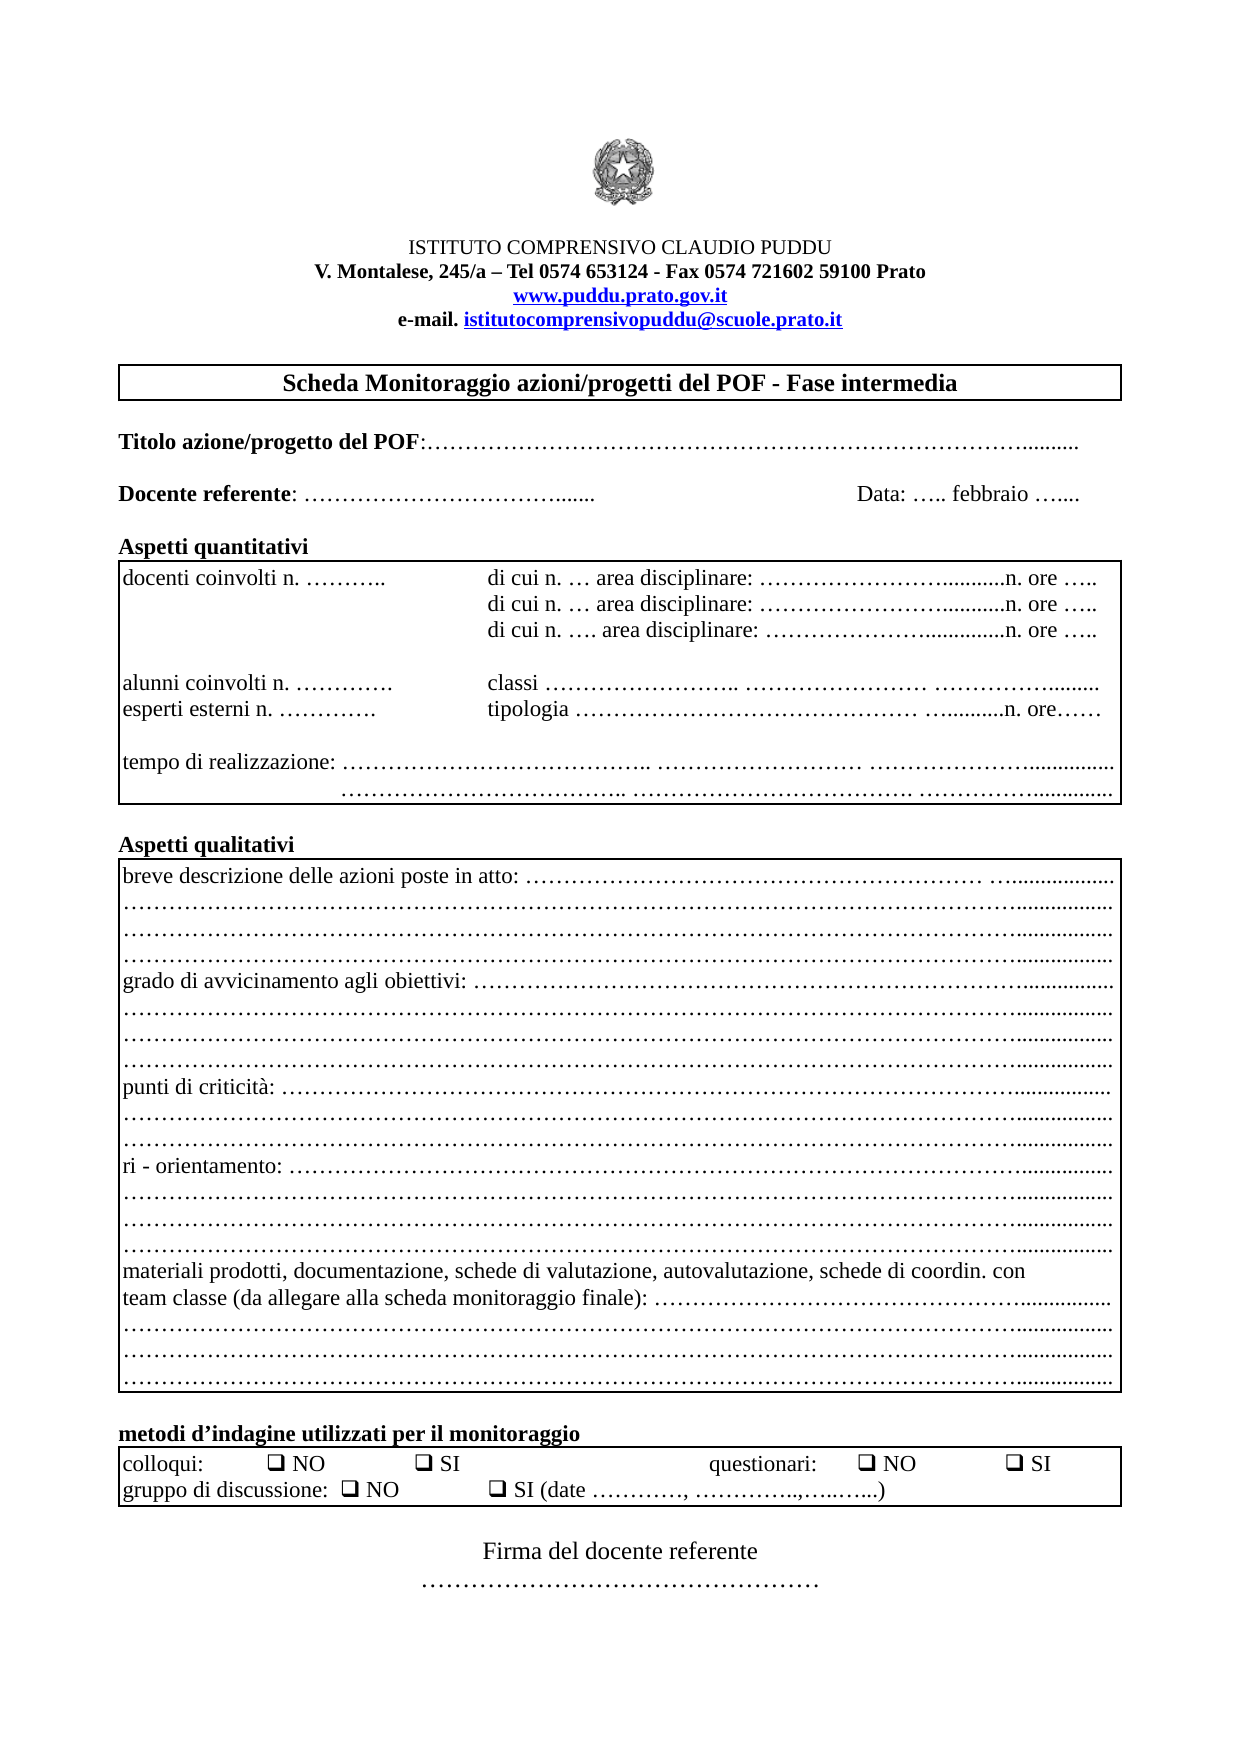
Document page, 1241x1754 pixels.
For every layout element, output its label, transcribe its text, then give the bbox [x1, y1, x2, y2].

text Docente referente: ……………………………....... Data: ….. febbraio ….... [118, 481, 1122, 507]
text ………………………………………… [118, 1564, 1122, 1593]
text tempo di realizzazione: ………………………………….. ……………………… …………………............... [120, 744, 1120, 770]
text Titolo azione/progetto del POF:…………………………………………………………………….......... [118, 428, 1122, 454]
text Firma del docente referente [118, 1536, 1122, 1564]
text ………………………………………………………………………………………………………................. [120, 1200, 1120, 1227]
picture [588, 137, 656, 207]
text Aspetti quantitativi [118, 533, 1122, 559]
text ………………………………………………………………………………………………………................. [120, 1227, 1120, 1253]
text alunni coinvolti n. …………. classi …………………….. …………………… ……………......... [120, 665, 1120, 691]
text ………………………………………………………………………………………………………................. [120, 1121, 1120, 1148]
title V. Montalese, 245/a – Tel 0574 653124 - Fax 0574 721602 59100 Prato [118, 259, 1122, 283]
text ………………………………………………………………………………………………………................. [120, 937, 1120, 963]
text ……………………………….. ………………………………. …………….............. [120, 770, 1120, 803]
text Scheda Monitoraggio azioni/progetti del POF - Fase intermedia [120, 366, 1120, 399]
title www.puddu.prato.gov.it [118, 283, 1122, 307]
text ………………………………………………………………………………………………………................. [120, 1042, 1120, 1069]
text colloqui: q NO q SI questionari: q NO q SI [120, 1448, 1120, 1472]
text ………………………………………………………………………………………………………................. [120, 1016, 1120, 1042]
text metodi d’indagine utilizzati per il monitoraggio [118, 1419, 1122, 1446]
text di cui n. …. area disciplinare: …………………..............n. ore ….. [120, 612, 1120, 643]
text ………………………………………………………………………………………………………................. [120, 884, 1120, 911]
text breve descrizione delle azioni poste in atto: …………………………………………………… ….................. [120, 860, 1120, 884]
text ………………………………………………………………………………………………………................. [120, 1174, 1120, 1200]
text esperti esterni n. …………. tipologia ……………………………………… …..........n. ore…… [120, 691, 1120, 722]
title e-mail. istitutocomprensivopuddu@scuole.prato.it [118, 307, 1122, 331]
text ………………………………………………………………………………………………………................. [120, 911, 1120, 937]
text di cui n. … area disciplinare: ……………………...........n. ore ….. [120, 586, 1120, 612]
text ………………………………………………………………………………………………………................. [120, 1332, 1120, 1358]
text Aspetti qualitativi [118, 831, 1122, 858]
text punti di criticità: ……………………………………………………………………………………................. [120, 1069, 1120, 1095]
text gruppo di discussione: q NO q SI (date …………, …………..,…..…...) [120, 1472, 1120, 1505]
text ri - orientamento: ……………………………………………………………………………………................ [120, 1148, 1120, 1174]
text materiali prodotti, documentazione, schede di valutazione, autovalutazione, schede di coordin. con [120, 1253, 1120, 1279]
text ………………………………………………………………………………………………………................. [120, 989, 1120, 1016]
text ………………………………………………………………………………………………………................. [120, 1306, 1120, 1332]
text ………………………………………………………………………………………………………................. [120, 1095, 1120, 1121]
text team classe (da allegare alla scheda monitoraggio finale): …………………………………………................ [120, 1279, 1120, 1306]
text grado di avvicinamento agli obiettivi: ………………………………………………………………................ [120, 963, 1120, 989]
text docenti coinvolti n. ……….. di cui n. … area disciplinare: ……………………...........n. ore ….. [120, 562, 1120, 586]
text ………………………………………………………………………………………………………................. [120, 1358, 1120, 1391]
title ISTITUTO COMPRENSIVO CLAUDIO PUDDU [118, 234, 1122, 259]
